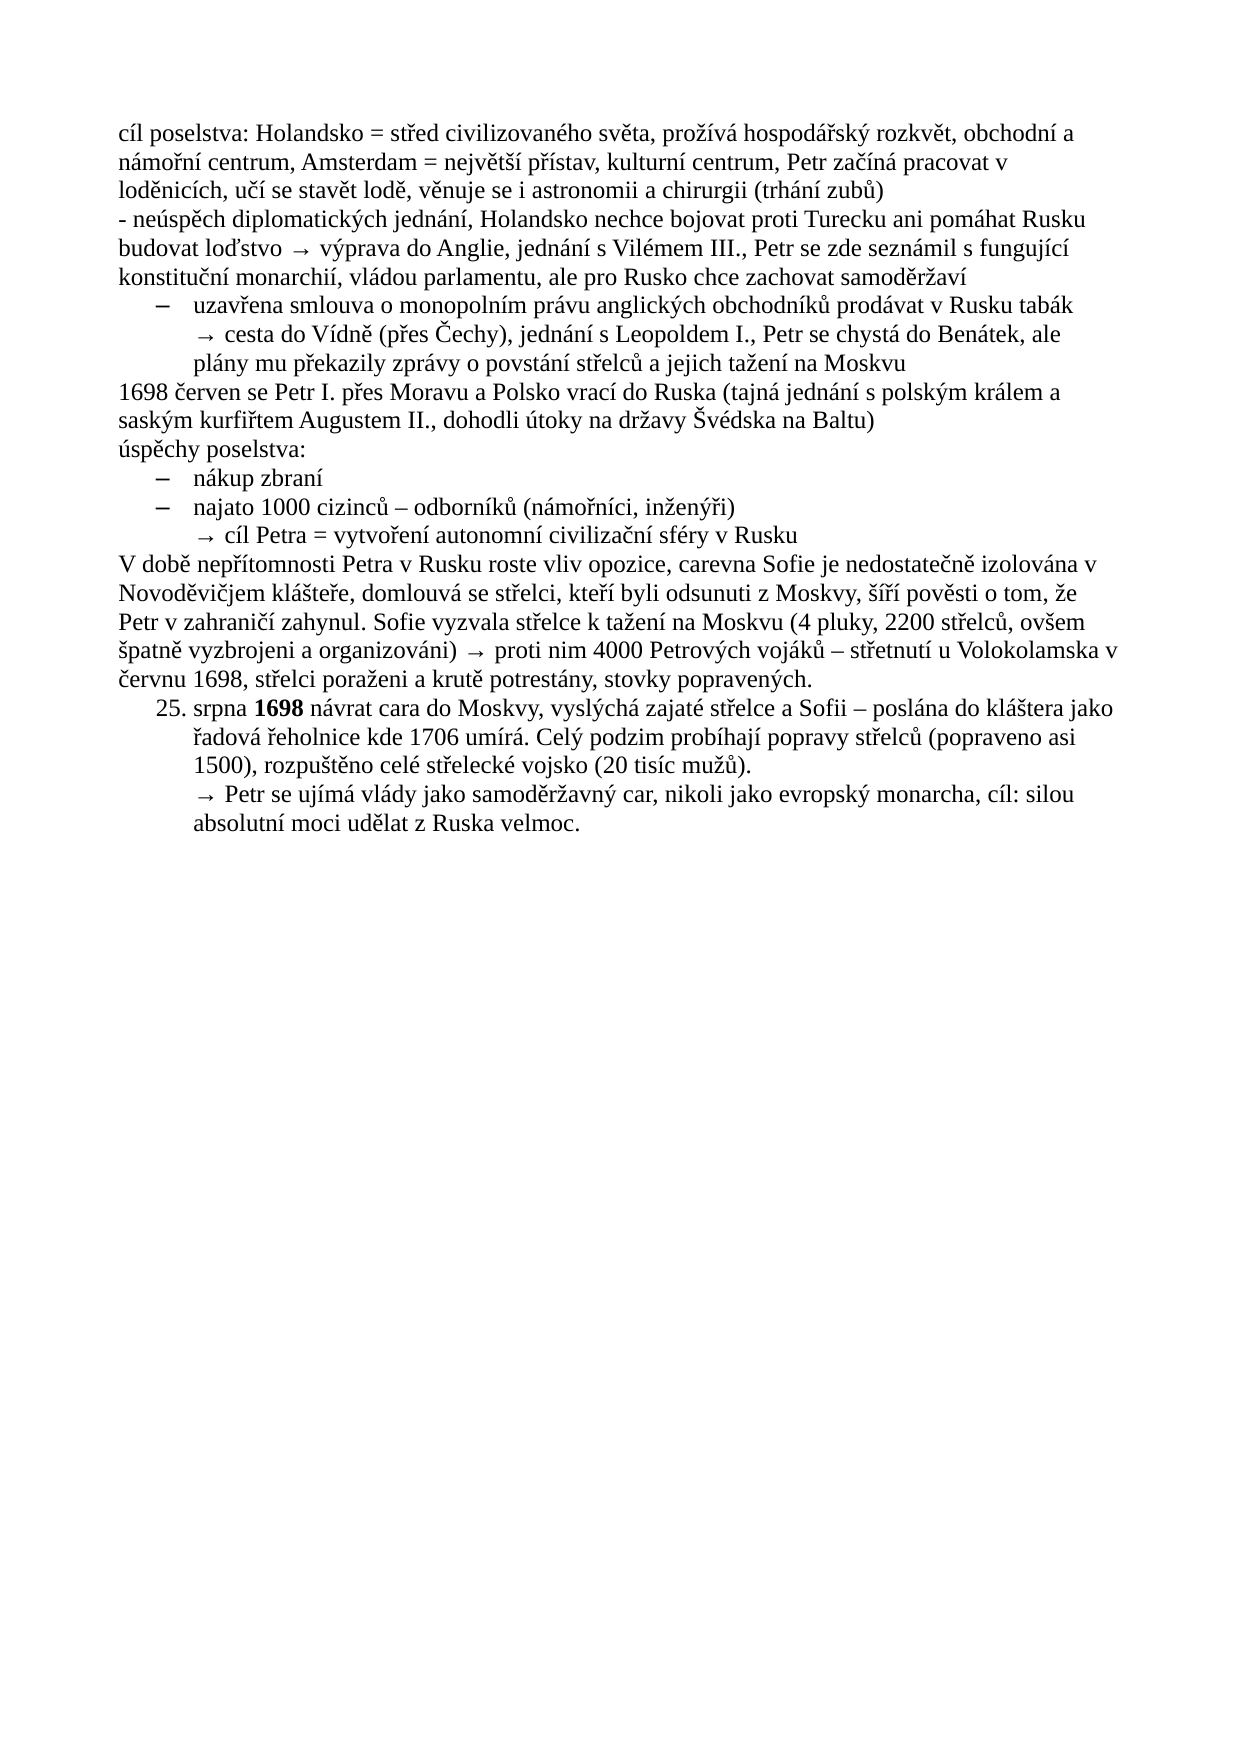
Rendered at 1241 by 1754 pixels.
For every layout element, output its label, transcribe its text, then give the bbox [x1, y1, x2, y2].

list nákup zbraní [156, 463, 1122, 492]
list uzavřena smlouva o monopolním právu anglických obchodníků prodávat v Rusku tabák [156, 291, 1122, 319]
list → Petr se ujímá vlády jako samoděržavný car, nikoli jako evropský monarcha, cíl: silou absolutní moci udělat z Ruska velmoc. [156, 779, 1122, 837]
text úspěchy poselstva: [118, 434, 1122, 463]
text - neúspěch diplomatických jednání, Holandsko nechce bojovat proti Turecku ani pomáhat Rusku budovat loďstvo → výprava do Anglie, jednání s Vilémem III., Petr se zde seznámil s fungující konstituční monarchií, vládou parlamentu, ale pro Rusko chce zachovat samoděržaví [118, 204, 1122, 291]
text cíl poselstva: Holandsko = střed civilizovaného světa, prožívá hospodářský rozkvět, obchodní a námořní centrum, Amsterdam = největší přístav, kulturní centrum, Petr začíná pracovat v loděnicích, učí se stavět lodě, věnuje se i astronomii a chirurgii (trhání zubů) [118, 118, 1122, 204]
text 1698 červen se Petr I. přes Moravu a Polsko vrací do Ruska (tajná jednání s polským králem a saským kurfiřtem Augustem II., dohodli útoky na državy Švédska na Baltu) [118, 377, 1122, 434]
text V době nepřítomnosti Petra v Rusku roste vliv opozice, carevna Sofie je nedostatečně izolována v Novoděvičjem klášteře, domlouvá se střelci, kteří byli odsunuti z Moskvy, šíří pověsti o tom, že Petr v zahraničí zahynul. Sofie vyzvala střelce k tažení na Moskvu (4 pluky, 2200 střelců, ovšem špatně vyzbrojeni a organizováni) → proti nim 4000 Petrových vojáků – střetnutí u Volokolamska v červnu 1698, střelci poraženi a krutě potrestány, stovky popravených. [118, 549, 1122, 693]
list → cíl Petra = vytvoření autonomní civilizační sféry v Rusku [156, 521, 1122, 549]
list srpna 1698 návrat cara do Moskvy, vyslýchá zajaté střelce a Sofii – poslána do kláštera jako řadová řeholnice kde 1706 umírá. Celý podzim probíhají popravy střelců (popraveno asi 1500), rozpuštěno celé střelecké vojsko (20 tisíc mužů). [156, 693, 1122, 779]
list → cesta do Vídně (přes Čechy), jednání s Leopoldem I., Petr se chystá do Benátek, ale plány mu překazily zprávy o povstání střelců a jejich tažení na Moskvu [156, 319, 1122, 377]
list najato 1000 cizinců – odborníků (námořníci, inženýři) [156, 492, 1122, 521]
